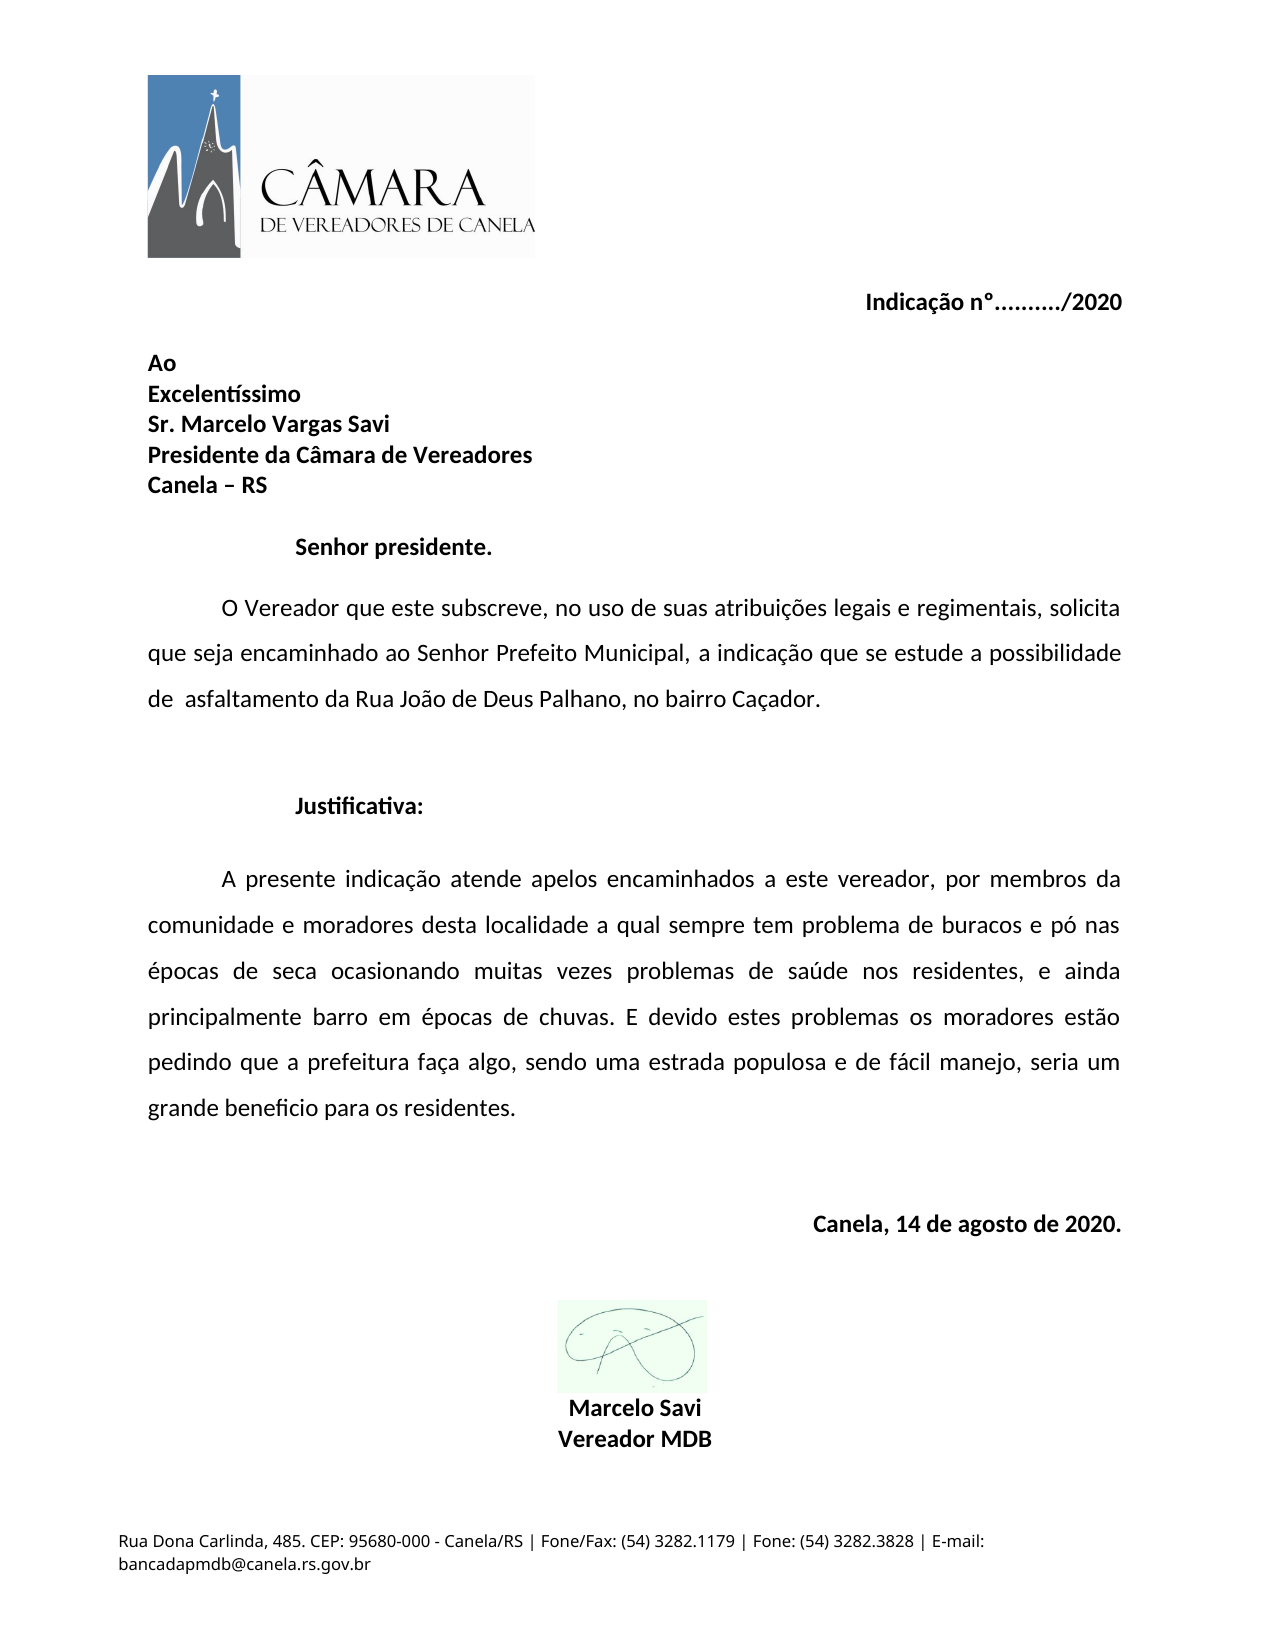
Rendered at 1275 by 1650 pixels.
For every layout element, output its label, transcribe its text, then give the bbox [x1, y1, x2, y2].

text Sr. Marcelo Vargas Savi [148, 409, 1122, 439]
text O Vereador que este subscreve, no uso de suas atribuições legais e regimentais, solicita que seja encaminhado ao Senhor Prefeito Municipal, a indicação que se estude a possibilidade de asfaltamento da Rua João de Deus Palhano, no bairro Caçador. [148, 592, 1122, 714]
text A presente indicação atende apelos encaminhados a este vereador, por membros da comunidade e moradores desta localidade a qual sempre tem problema de buracos e pó nas épocas de seca ocasionando muitas vezes problemas de saúde nos residentes, e ainda principalmente barro em épocas de chuvas. E devido estes problemas os moradores estão pedindo que a prefeitura faça algo, sendo uma estrada populosa e de fácil manejo, seria um grande beneficio para os residentes. [148, 863, 1122, 1123]
picture [557, 1300, 708, 1393]
text Canela – RS [148, 470, 1122, 500]
text Senhor presidente. [148, 531, 1122, 561]
subtitle Indicação nº........../2020 [148, 287, 1122, 317]
text Canela, 14 de agosto de 2020. [148, 1209, 1122, 1239]
text Marcelo Savi [148, 1392, 1122, 1423]
picture [147, 75, 536, 258]
text Excelentíssimo [148, 378, 1122, 409]
text Vereador MDB [148, 1423, 1122, 1453]
text Presidente da Câmara de Vereadores [148, 439, 1122, 470]
text Justificativa: [148, 790, 1122, 821]
text Ao [148, 348, 1122, 378]
